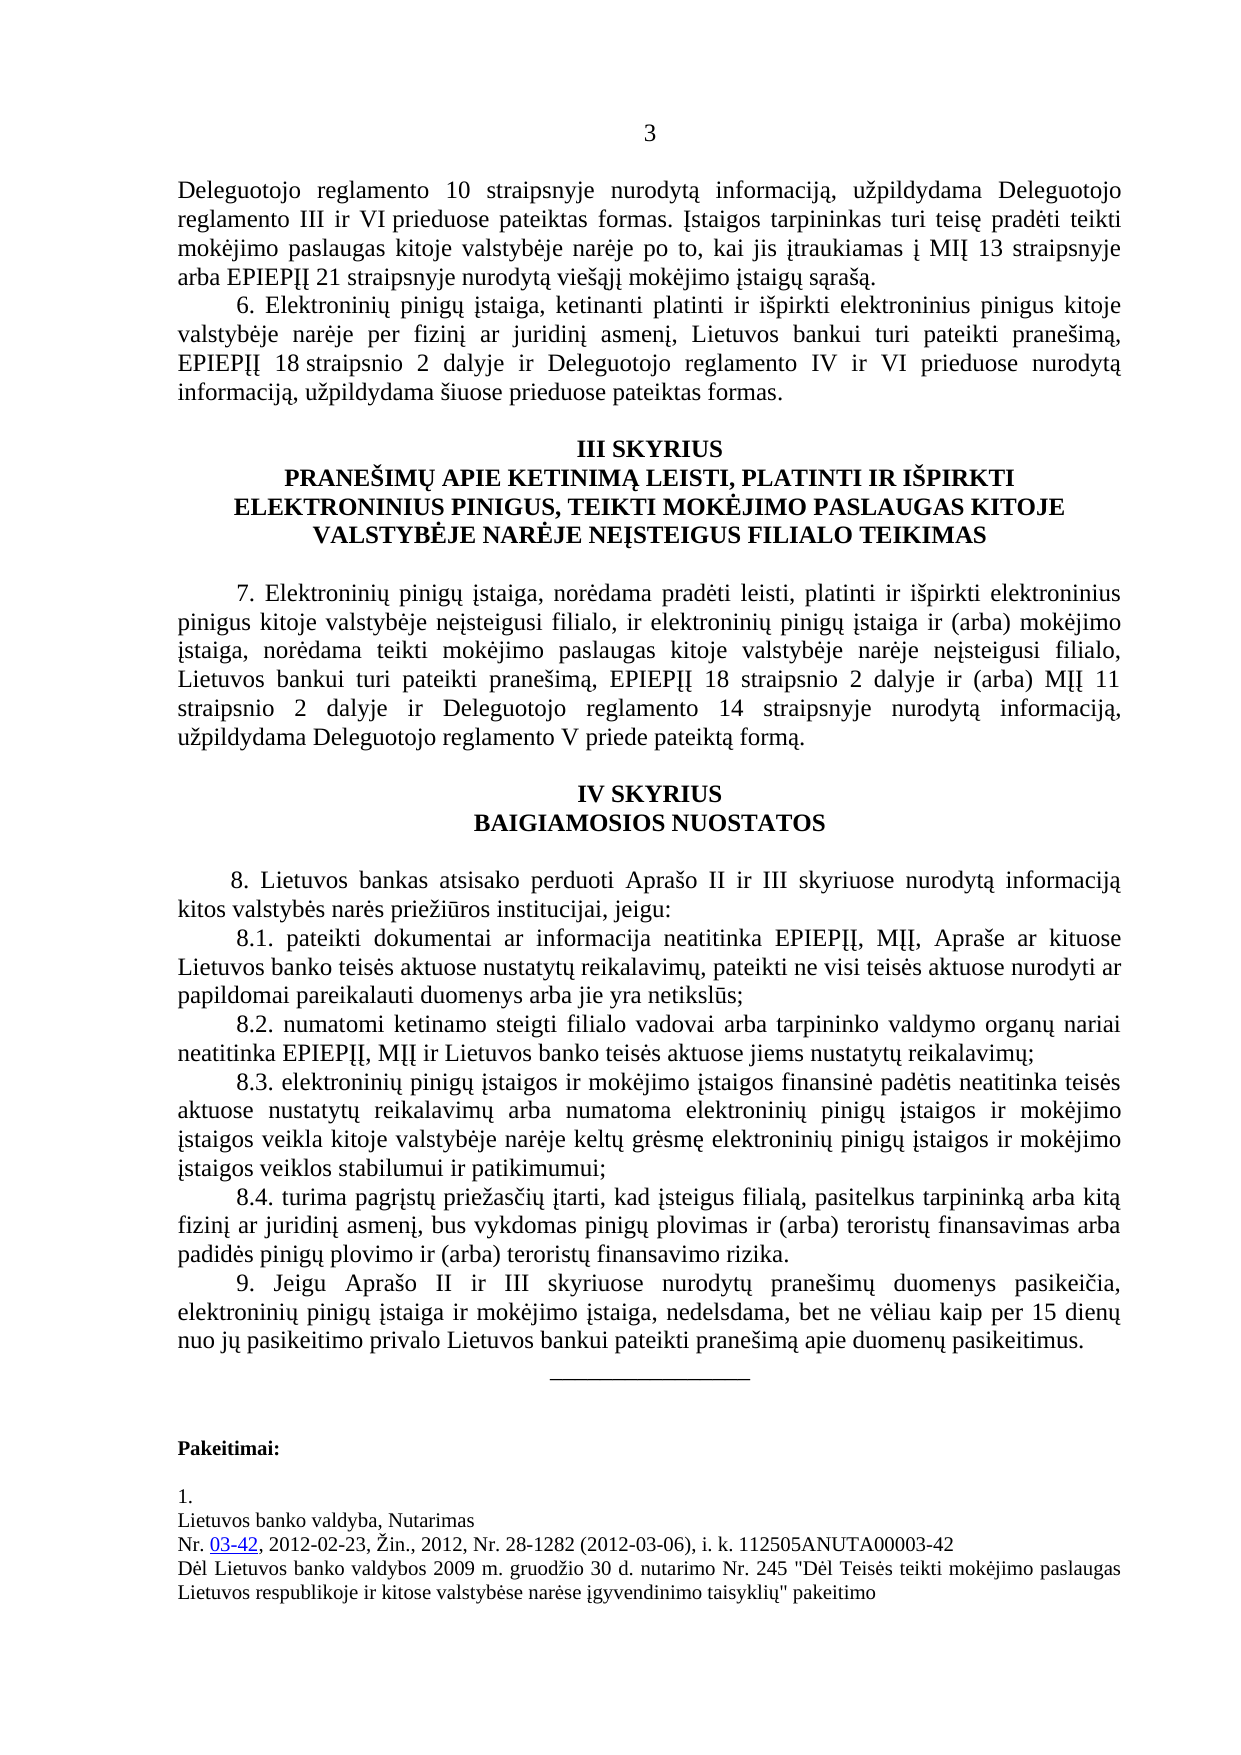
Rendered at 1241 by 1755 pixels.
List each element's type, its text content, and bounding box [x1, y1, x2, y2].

text Dėl Lietuvos banko valdybos 2009 m. gruodžio 30 d. nutarimo Nr. 245 "Dėl Teisės teikti mokėjimo paslaugas Lietuvos respublikoje ir kitose valstybėse narėse įgyvendinimo taisyklių" pakeitimo [177, 1556, 1122, 1604]
text 8. Lietuvos bankas atsisako perduoti Aprašo II ir III skyriuose nurodytą informaciją kitos valstybės narės priežiūros institucijai, jeigu: [177, 866, 1122, 923]
text 8.1. pateikti dokumentai ar informacija neatitinka EPIEPĮĮ, MĮĮ, Apraše ar kituose Lietuvos banko teisės aktuose nustatytų reikalavimų, pateikti ne visi teisės aktuose nurodyti ar papildomai pareikalauti duomenys arba jie yra netikslūs; [177, 923, 1122, 1009]
text 8.2. numatomi ketinamo steigti filialo vadovai arba tarpininko valdymo organų nariai neatitinka EPIEPĮĮ, MĮĮ ir Lietuvos banko teisės aktuose jiems nustatytų reikalavimų; [177, 1009, 1122, 1067]
text 7. Elektroninių pinigų įstaiga, norėdama pradėti leisti, platinti ir išpirkti elektroninius pinigus kitoje valstybėje neįsteigusi filialo, ir elektroninių pinigų įstaiga ir (arba) mokėjimo įstaiga, norėdama teikti mokėjimo paslaugas kitoje valstybėje narėje neįsteigusi filialo, Lietuvos bankui turi pateikti pranešimą, EPIEPĮĮ 18 straipsnio 2 dalyje ir (arba) MĮĮ 11 straipsnio 2 dalyje ir Deleguotojo reglamento 14 straipsnyje nurodytą informaciją, užpildydama Deleguotojo reglamento V priede pateiktą formą. [177, 578, 1122, 751]
text Deleguotojo reglamento 10 straipsnyje nurodytą informaciją, užpildydama Deleguotojo reglamento III ir VI prieduose pateiktas formas. Įstaigos tarpininkas turi teisę pradėti teikti mokėjimo paslaugas kitoje valstybėje narėje po to, kai jis įtraukiamas į MIĮ 13 straipsnyje arba EPIEPĮĮ 21 straipsnyje nurodytą viešąjį mokėjimo įstaigų sąrašą. [177, 176, 1122, 291]
text 6. Elektroninių pinigų įstaiga, ketinanti platinti ir išpirkti elektroninius pinigus kitoje valstybėje narėje per fizinį ar juridinį asmenį, Lietuvos bankui turi pateikti pranešimą, EPIEPĮĮ 18 straipsnio 2 dalyje ir Deleguotojo reglamento IV ir VI prieduose nurodytą informaciją, užpildydama šiuose prieduose pateiktas formas. [177, 291, 1122, 406]
text 1. [177, 1484, 1122, 1508]
text ________________ [177, 1354, 1122, 1383]
text IV skyrius [177, 779, 1122, 808]
text 8.4. turima pagrįstų priežasčių įtarti, kad įsteigus filialą, pasitelkus tarpininką arba kitą fizinį ar juridinį asmenį, bus vykdomas pinigų plovimas ir (arba) teroristų finansavimas arba padidės pinigų plovimo ir (arba) teroristų finansavimo rizika. [177, 1182, 1122, 1268]
text Lietuvos banko valdyba, Nutarimas [177, 1508, 1122, 1532]
text BAIGIAMOSIOS NUOSTATOS [177, 808, 1122, 837]
text 8.3. elektroninių pinigų įstaigos ir mokėjimo įstaigos finansinė padėtis neatitinka teisės aktuose nustatytų reikalavimų arba numatoma elektroninių pinigų įstaigos ir mokėjimo įstaigos veikla kitoje valstybėje narėje keltų grėsmę elektroninių pinigų įstaigos ir mokėjimo įstaigos veiklos stabilumui ir patikimumui; [177, 1067, 1122, 1182]
text 9. Jeigu Aprašo II ir III skyriuose nurodytų pranešimų duomenys pasikeičia, elektroninių pinigų įstaiga ir mokėjimo įstaiga, nedelsdama, bet ne vėliau kaip per 15 dienų nuo jų pasikeitimo privalo Lietuvos bankui pateikti pranešimą apie duomenų pasikeitimus. [177, 1268, 1122, 1354]
text Nr. 03-42, 2012-02-23, Žin., 2012, Nr. 28-1282 (2012-03-06), i. k. 112505ANUTA00003-42 [177, 1532, 1122, 1556]
text III skyrius [177, 434, 1122, 463]
text PRANEŠIMŲ APIE KETINIMĄ LEISTI, PLATINTI IR IŠPIRKTI ELEKTRONINIUS PINIGUS, TEIKTI MOKĖJIMO PASLAUGAS KITOJE VALSTYBĖJE NARĖJE NEĮSTEIGUS FILIALO TEIKIMAS [177, 463, 1122, 549]
text Pakeitimai: [177, 1436, 1122, 1460]
